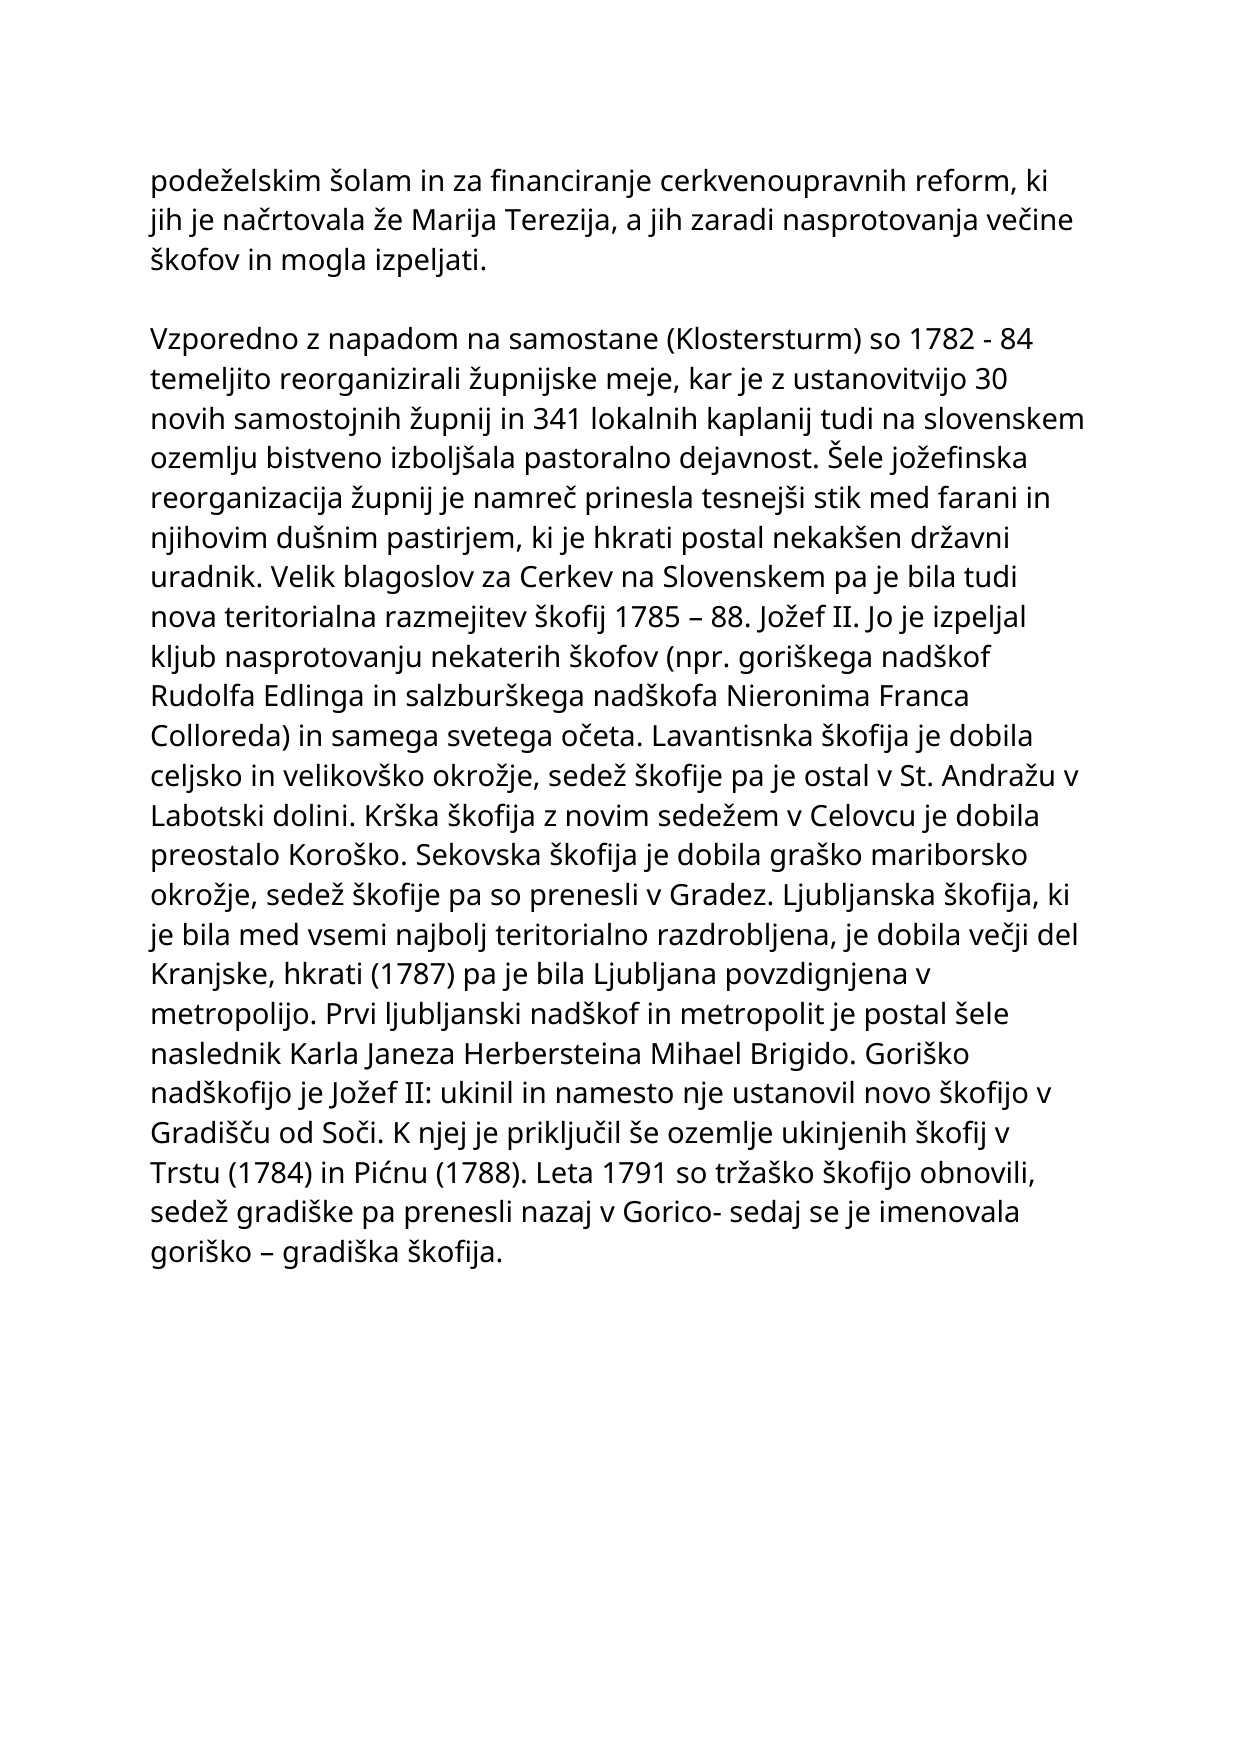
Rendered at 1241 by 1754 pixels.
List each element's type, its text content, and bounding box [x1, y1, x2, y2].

text Vzporedno z napadom na samostane (Klostersturm) so 1782 - 84 temeljito reorganizirali župnijske meje, kar je z ustanovitvijo 30 novih samostojnih župnij in 341 lokalnih kaplanij tudi na slovenskem ozemlju bistveno izboljšala pastoralno dejavnost. Šele jožefinska reorganizacija župnij je namreč prinesla tesnejši stik med farani in njihovim dušnim pastirjem, ki je hkrati postal nekakšen državni uradnik. Velik blagoslov za Cerkev na Slovenskem pa je bila tudi nova teritorialna razmejitev škofij 1785 – 88. Jožef II. Jo je izpeljal kljub nasprotovanju nekaterih škofov (npr. goriškega nadškof Rudolfa Edlinga in salzburškega nadškofa Nieronima Franca Colloreda) in samega svetega očeta. Lavantisnka škofija je dobila celjsko in velikovško okrožje, sedež škofije pa je ostal v St. Andražu v Labotski dolini. Krška škofija z novim sedežem v Celovcu je dobila preostalo Koroško. Sekovska škofija je dobila graško mariborsko okrožje, sedež škofije pa so prenesli v Gradez. Ljubljanska škofija, ki je bila med vsemi najbolj teritorialno razdrobljena, je dobila večji del Kranjske, hkrati (1787) pa je bila Ljubljana povzdignjena v metropolijo. Prvi ljubljanski nadškof in metropolit je postal šele naslednik Karla Janeza Herbersteina Mihael Brigido. Goriško nadškofijo je Jožef II: ukinil in namesto nje ustanovil novo škofijo v Gradišču od Soči. K njej je priključil še ozemlje ukinjenih škofij v Trstu (1784) in Pićnu (1788). Leta 1791 so tržaško škofijo obnovili, sedež gradiške pa prenesli nazaj v Gorico- sedaj se je imenovala goriško – gradiška škofija. [150, 318, 1087, 1271]
text podeželskim šolam in za financiranje cerkvenoupravnih reform, ki jih je načrtovala že Marija Terezija, a jih zaradi nasprotovanja večine škofov in mogla izpeljati. [150, 160, 1087, 279]
